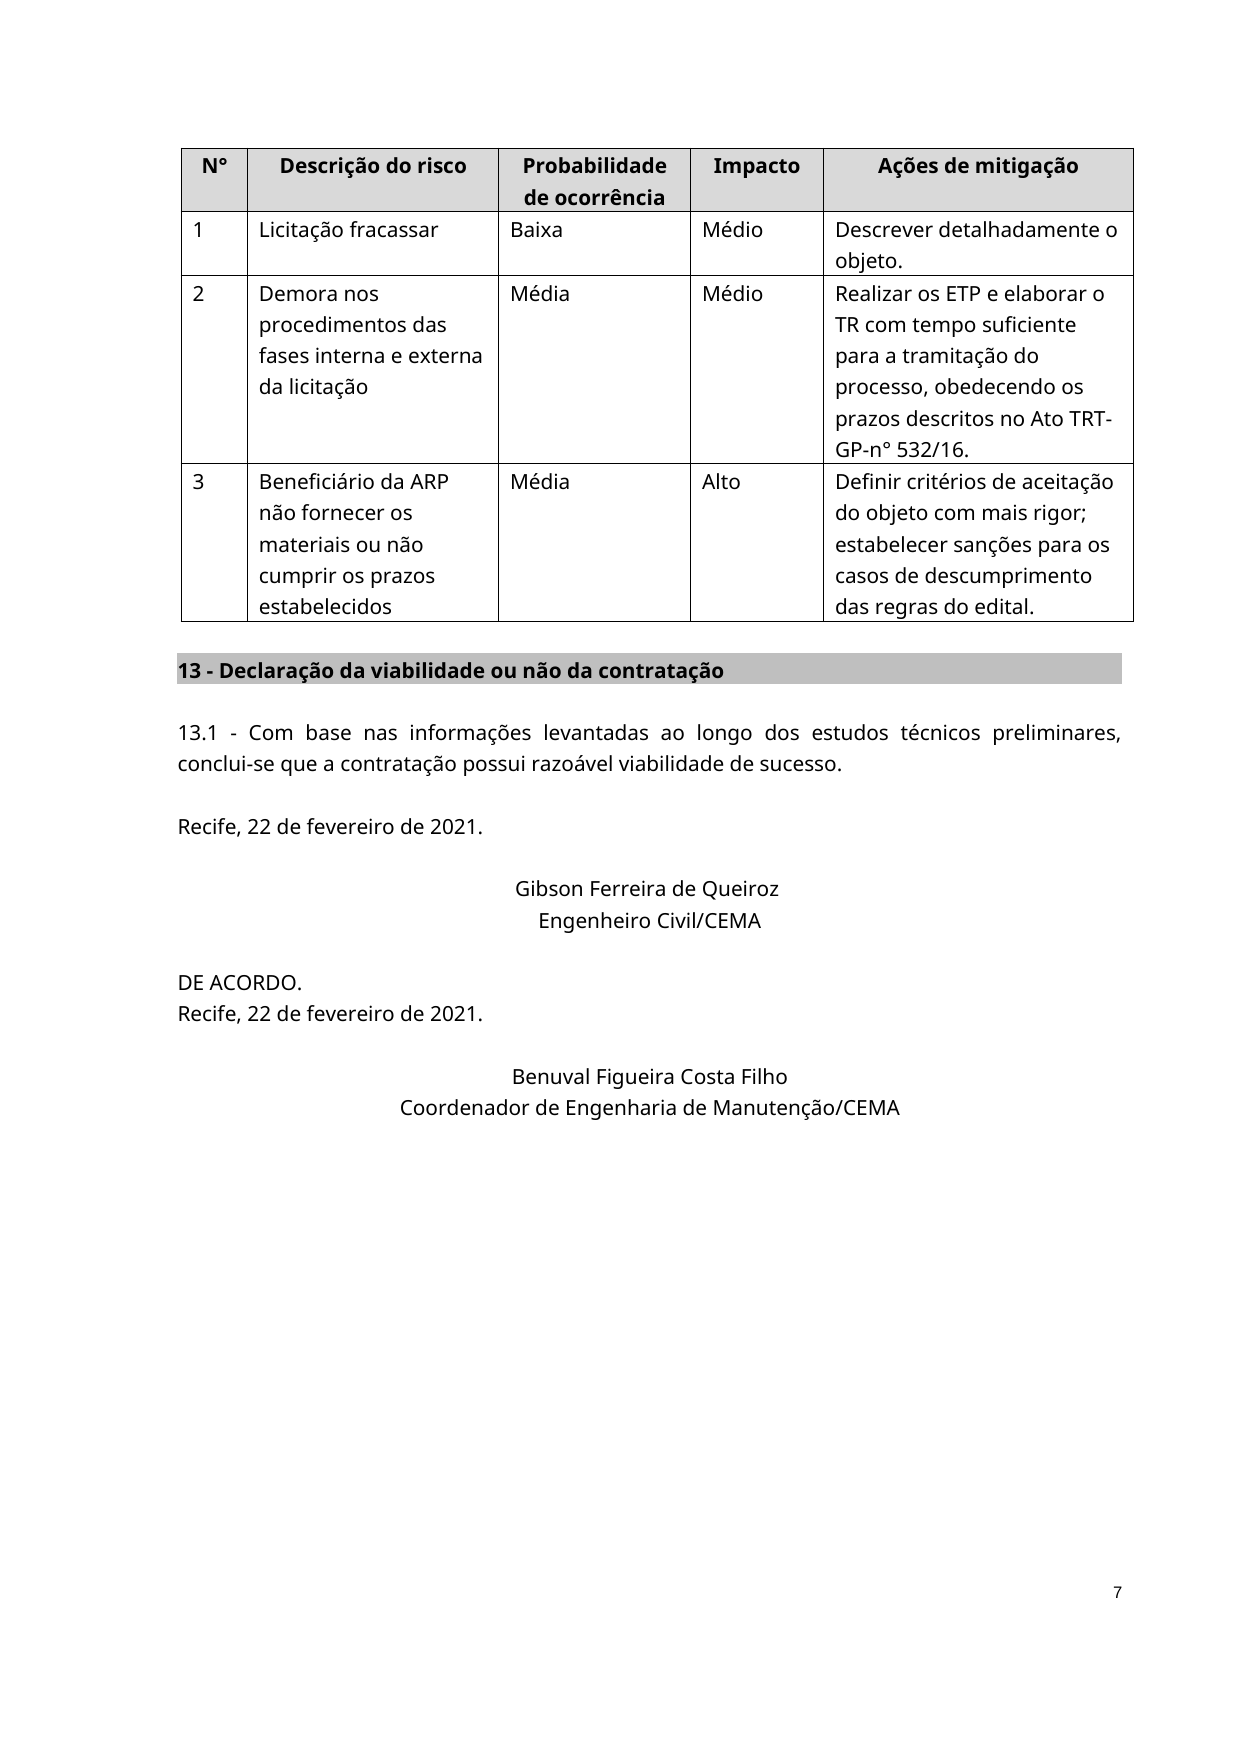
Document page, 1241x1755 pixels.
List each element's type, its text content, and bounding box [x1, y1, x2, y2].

table_cell Média [499, 276, 690, 463]
text DE ACORDO. [177, 965, 1122, 997]
text Recife, 22 de fevereiro de 2021. [177, 809, 1122, 840]
table_cell Definir critérios de aceitação do objeto com mais rigor; estabelecer sanções para os casos de descumprimento das regras do edital. [824, 464, 1133, 621]
text Recife, 22 de fevereiro de 2021. [177, 997, 1122, 1028]
table_cell Alto [691, 464, 823, 621]
table_cell Demora nos procedimentos das fases interna e externa da licitação [248, 276, 498, 463]
table_header Ações de mitigação [824, 149, 1133, 211]
table_header Descrição do risco [248, 149, 498, 211]
table_cell Beneficiário da ARP não fornecer os materiais ou não cumprir os prazos estabelecidos [248, 464, 498, 621]
table_cell Descrever detalhadamente o objeto. [824, 212, 1133, 275]
table_header Probabilidade de ocorrência [499, 149, 690, 211]
table_cell Baixa [499, 212, 690, 275]
table_header N° [182, 149, 247, 211]
table_cell Média [499, 464, 690, 621]
table_header Impacto [691, 149, 823, 211]
table_cell 2 [182, 276, 247, 463]
table_cell Médio [691, 276, 823, 463]
text 13.1 - Com base nas informações levantadas ao longo dos estudos técnicos preliminares, conclui-se que a contratação possui razoável viabilidade de sucesso. [177, 715, 1122, 778]
text 13 - Declaração da viabilidade ou não da contratação [177, 653, 1122, 684]
table_cell Médio [691, 212, 823, 275]
table_cell 1 [182, 212, 247, 275]
table_cell 3 [182, 464, 247, 621]
table_cell Licitação fracassar [248, 212, 498, 275]
text Coordenador de Engenharia de Manutenção/CEMA [177, 1090, 1122, 1122]
table_cell Realizar os ETP e elaborar o TR com tempo suficiente para a tramitação do processo, obedecendo os prazos descritos no Ato TRT-GP-n° 532/16. [824, 276, 1133, 463]
text Gibson Ferreira de Queiroz [177, 872, 1122, 903]
text Engenheiro Civil/CEMA [177, 903, 1122, 934]
text Benuval Figueira Costa Filho [177, 1059, 1122, 1090]
